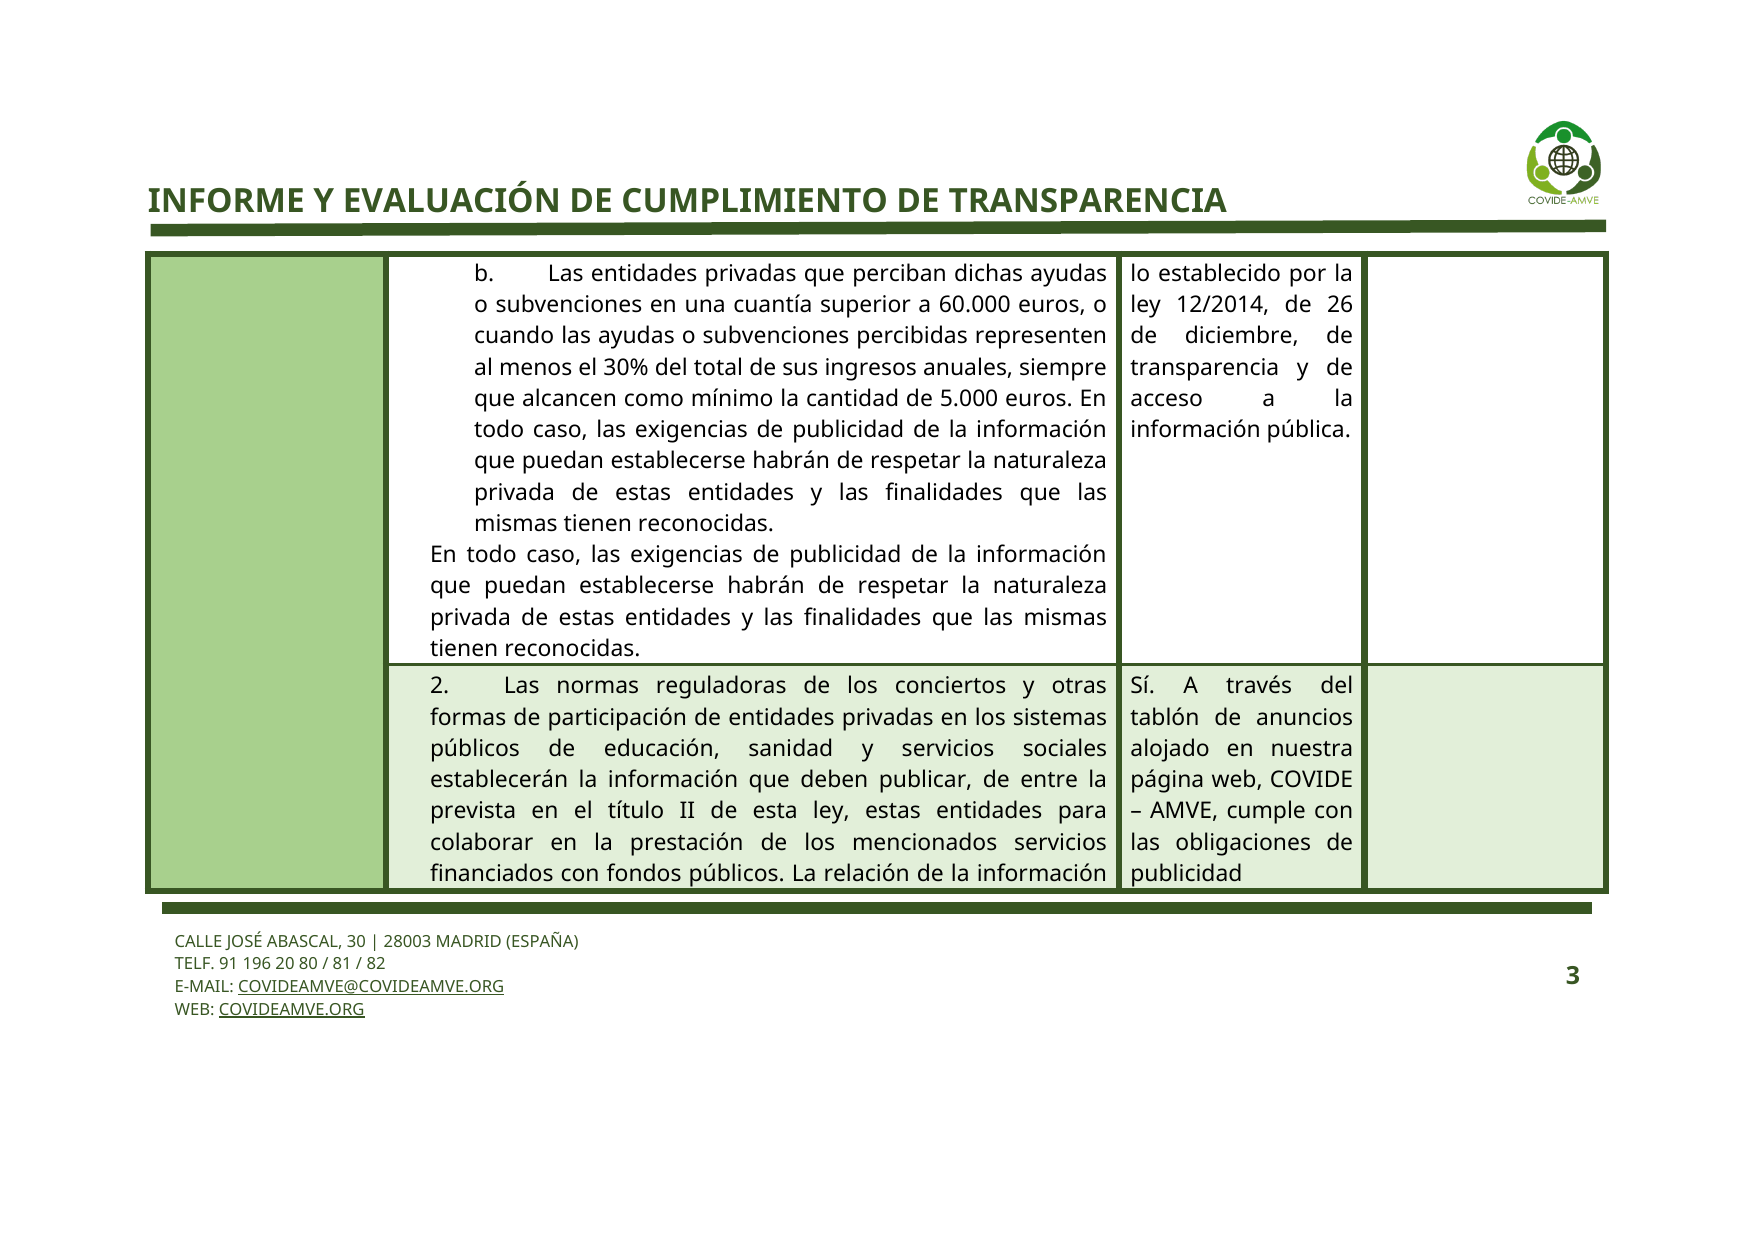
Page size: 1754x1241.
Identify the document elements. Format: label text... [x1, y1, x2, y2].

table_cell [151, 257, 383, 888]
table_cell Las normas reguladoras de los conciertos y otras formas de participación de entidades privadas en los sistemas públicos de educación, sanidad y servicios sociales establecerán la información que deben publicar, de entre la prevista en el título II de esta ley, estas entidades para colaborar en la prestación de los mencionados servicios financiados con fondos públicos. La relación de la información [389, 666, 1116, 888]
table_cell Los partidos políticos, organizaciones sindicales, organizaciones empresariales y entidades privadas que perciban ayudas o subvenciones con cargo a los Presupuestos de la Comunidad Autónoma para la financiación de sus actividades y funcionamiento ordinario, estarán sujetas, además de a las obligaciones de transparencia establecidas en la legislación básica, a las exigencias específicas de publicidad de la información que puedan establecerse, de entre las previstas en el título II, en las disposiciones de desarrollo de esta ley y las correspondientes convocatorias, en los supuestos siguientes: Los partidos políticos, organizaciones sindicales y organizaciones empresariales, en todo caso. Las entidades privadas que perciban dichas ayudas o subvenciones en una cuantía superior a 60.000 euros, o cuando las ayudas o subvenciones percibidas representen al menos el 30% del total de sus ingresos anuales, siempre que alcancen como mínimo la cantidad de 5.000 euros. En todo caso, las exigencias de publicidad de la información que puedan establecerse habrán de respetar la naturaleza privada de estas entidades y las finalidades que las mismas tienen reconocidas. En todo caso, las exigencias de publicidad de la información que puedan establecerse habrán de respetar la naturaleza privada de estas entidades y las finalidades que las mismas tienen reconocidas. [389, 257, 1116, 663]
table_cell Sí. A través del tablón de anuncios alojado en nuestra página web, COVIDE – AMVE, cumple con las obligaciones de publicidad [1122, 666, 1361, 888]
table_cell [1368, 257, 1603, 663]
table_cell [1368, 666, 1603, 888]
table_cell lo establecido por la ley 12/2014, de 26 de diciembre, de transparencia y de acceso a la información pública. [1122, 257, 1361, 663]
